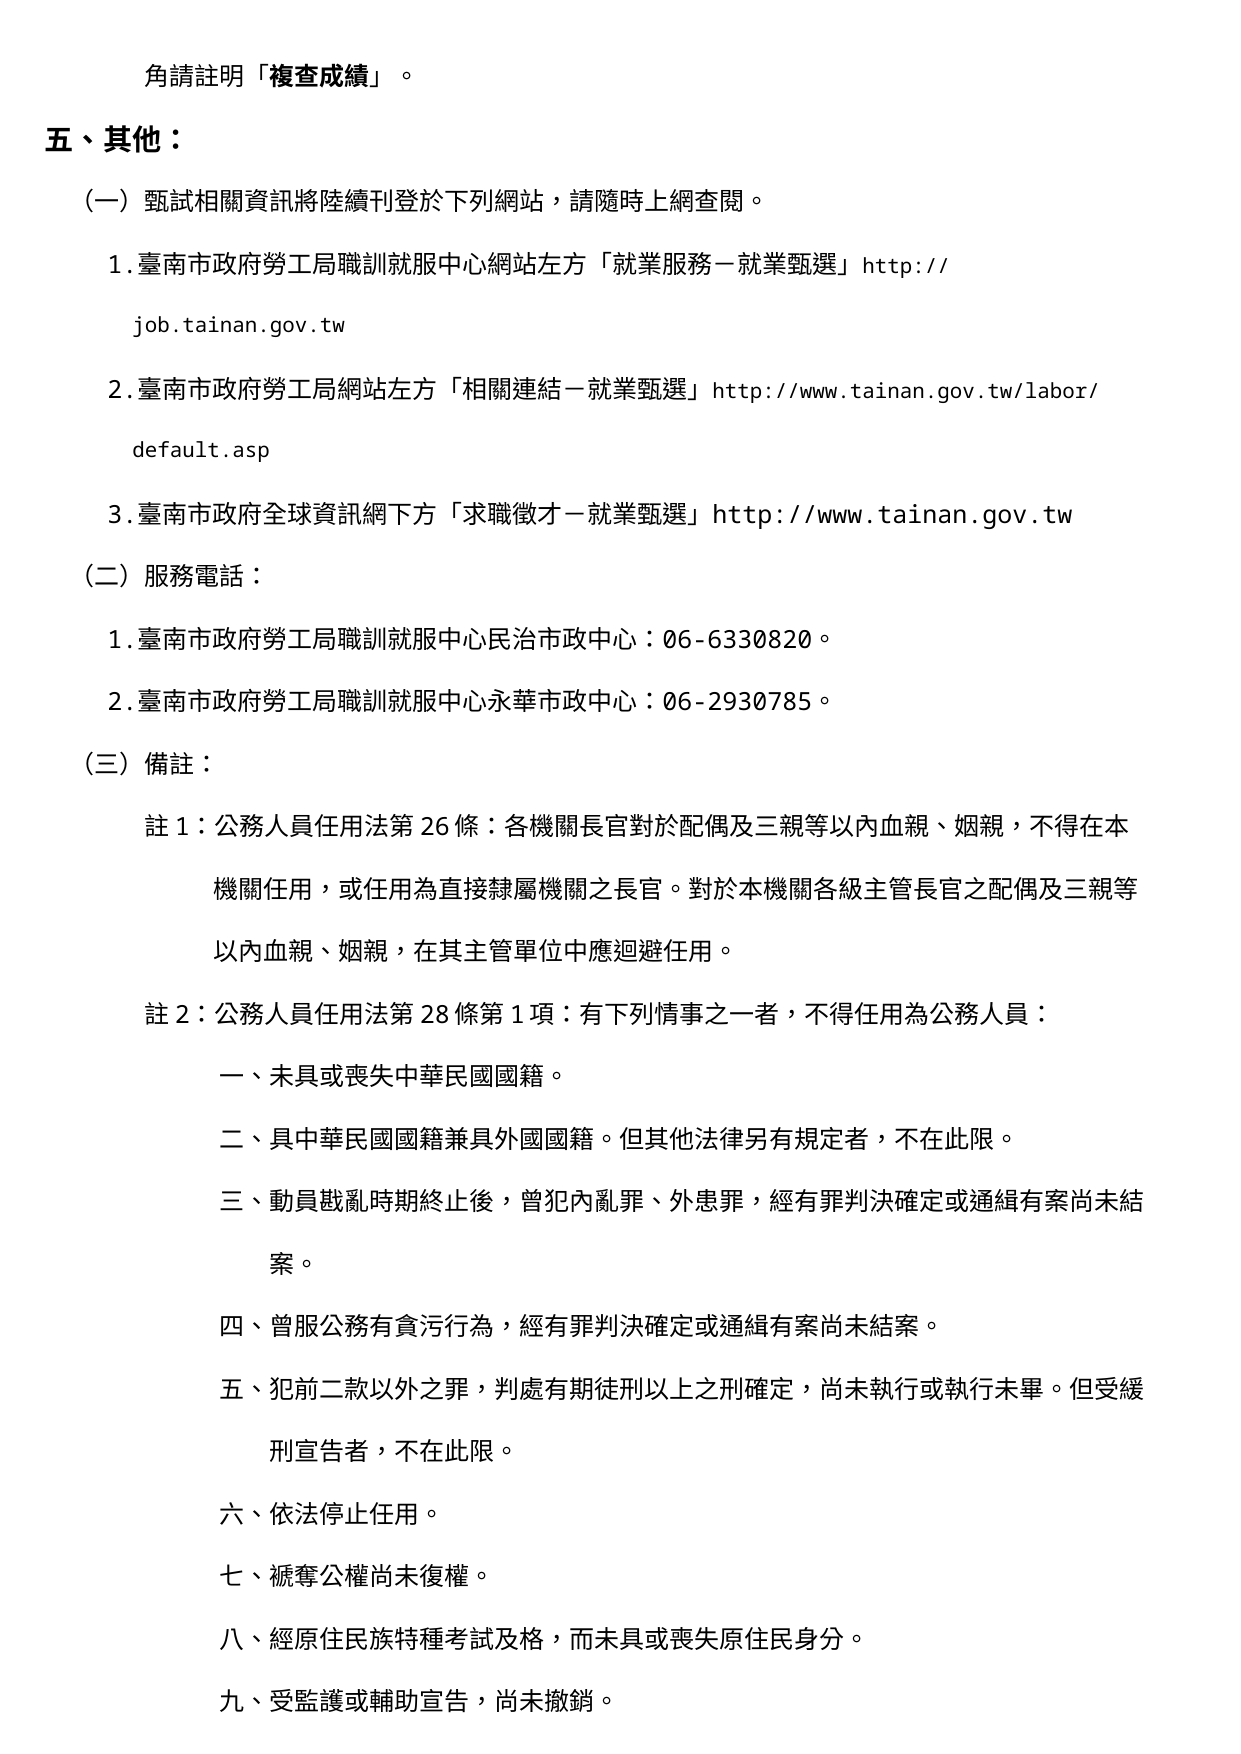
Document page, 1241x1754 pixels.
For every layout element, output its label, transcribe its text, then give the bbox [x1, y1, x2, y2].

text 一、未具或喪失中華民國國籍。 [219, 1033, 1146, 1096]
text 角請註明「複查成績」。 [119, 33, 1151, 96]
text 二、具中華民國國籍兼具外國國籍。但其他法律另有規定者，不在此限。 [219, 1096, 1146, 1158]
text 註2：公務人員任用法第28條第1項：有下列情事之一者，不得任用為公務人員： [144, 971, 1146, 1033]
text 五、犯前二款以外之罪，判處有期徒刑以上之刑確定，尚未執行或執行未畢。但受緩刑宣告者，不在此限。 [219, 1346, 1146, 1471]
text 2.臺南市政府勞工局職訓就服中心永華市政中心：06-2930785。 [107, 658, 1146, 721]
text 3.臺南市政府全球資訊網下方「求職徵才－就業甄選」http://www.tainan.gov.tw [107, 471, 1146, 533]
text 1.臺南市政府勞工局職訓就服中心民治市政中心：06-6330820。 [107, 596, 1146, 658]
text （一）甄試相關資訊將陸續刊登於下列網站，請隨時上網查閱。 [69, 158, 1146, 221]
text 六、依法停止任用。 [219, 1471, 1146, 1533]
text （二）服務電話： [69, 533, 1146, 596]
text 四、曾服公務有貪污行為，經有罪判決確定或通緝有案尚未結案。 [219, 1283, 1146, 1346]
text 1.臺南市政府勞工局職訓就服中心網站左方「就業服務－就業甄選」http://job.tainan.gov.tw [107, 221, 1146, 346]
text 註1：公務人員任用法第26條：各機關長官對於配偶及三親等以內血親、姻親，不得在本機關任用，或任用為直接隸屬機關之長官。對於本機關各級主管長官之配偶及三親等以內血親、姻親，在其主管單位中應迴避任用。 [144, 783, 1146, 971]
text 九、受監護或輔助宣告，尚未撤銷。 [219, 1658, 1146, 1721]
text 七、褫奪公權尚未復權。 [219, 1533, 1146, 1596]
text 三、動員戡亂時期終止後，曾犯內亂罪、外患罪，經有罪判決確定或通緝有案尚未結案。 [219, 1158, 1146, 1283]
text 五、其他： [44, 96, 1146, 158]
text （三）備註： [69, 721, 1146, 783]
text 2.臺南市政府勞工局網站左方「相關連結－就業甄選」http://www.tainan.gov.tw/labor/default.asp [107, 346, 1146, 471]
text 八、經原住民族特種考試及格，而未具或喪失原住民身分。 [219, 1596, 1146, 1658]
